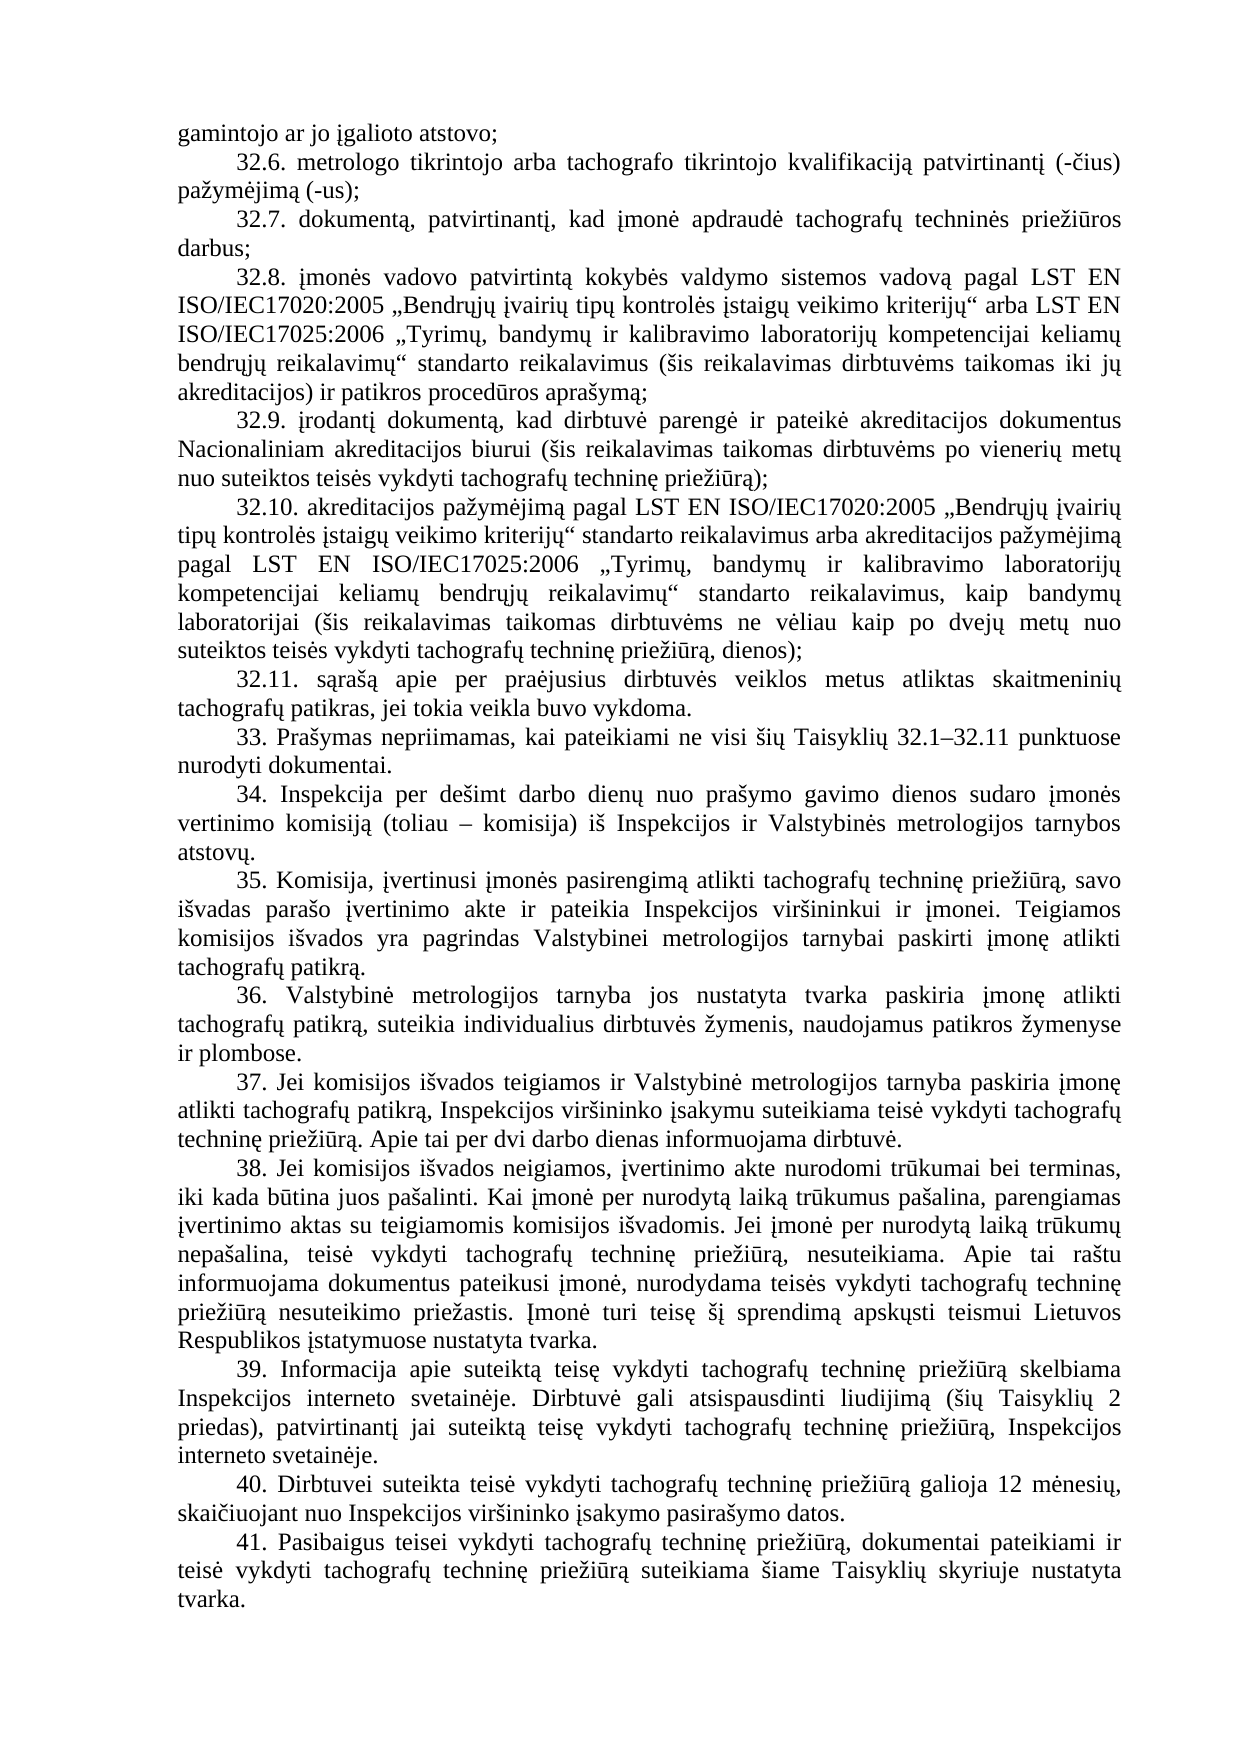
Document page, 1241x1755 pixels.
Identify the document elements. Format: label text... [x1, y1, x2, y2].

text 35. Komisija, įvertinusi įmonės pasirengimą atlikti tachografų techninę priežiūrą, savo išvadas parašo įvertinimo akte ir pateikia Inspekcijos viršininkui ir įmonei. Teigiamos komisijos išvados yra pagrindas Valstybinei metrologijos tarnybai paskirti įmonę atlikti tachografų patikrą. [177, 866, 1122, 981]
text 33. Prašymas nepriimamas, kai pateikiami ne visi šių Taisyklių 32.1–32.11 punktuose nurodyti dokumentai. [177, 722, 1122, 779]
text 37. Jei komisijos išvados teigiamos ir Valstybinė metrologijos tarnyba paskiria įmonę atlikti tachografų patikrą, Inspekcijos viršininko įsakymu suteikiama teisė vykdyti tachografų techninę priežiūrą. Apie tai per dvi darbo dienas informuojama dirbtuvė. [177, 1067, 1122, 1153]
text gamintojo ar jo įgalioto atstovo; [177, 118, 1122, 147]
text 32.11. sąrašą apie per praėjusius dirbtuvės veiklos metus atliktas skaitmeninių tachografų patikras, jei tokia veikla buvo vykdoma. [177, 664, 1122, 722]
text 32.6. metrologo tikrintojo arba tachografo tikrintojo kvalifikaciją patvirtinantį (-čius) pažymėjimą (-us); [177, 147, 1122, 204]
text 38. Jei komisijos išvados neigiamos, įvertinimo akte nurodomi trūkumai bei terminas, iki kada būtina juos pašalinti. Kai įmonė per nurodytą laiką trūkumus pašalina, parengiamas įvertinimo aktas su teigiamomis komisijos išvadomis. Jei įmonė per nurodytą laiką trūkumų nepašalina, teisė vykdyti tachografų techninę priežiūrą, nesuteikiama. Apie tai raštu informuojama dokumentus pateikusi įmonė, nurodydama teisės vykdyti tachografų techninę priežiūrą nesuteikimo priežastis. Įmonė turi teisę šį sprendimą apskųsti teismui Lietuvos Respublikos įstatymuose nustatyta tvarka. [177, 1153, 1122, 1354]
text 32.7. dokumentą, patvirtinantį, kad įmonė apdraudė tachografų techninės priežiūros darbus; [177, 204, 1122, 262]
text 41. Pasibaigus teisei vykdyti tachografų techninę priežiūrą, dokumentai pateikiami ir teisė vykdyti tachografų techninę priežiūrą suteikiama šiame Taisyklių skyriuje nustatyta tvarka. [177, 1527, 1122, 1613]
text 32.9. įrodantį dokumentą, kad dirbtuvė parengė ir pateikė akreditacijos dokumentus Nacionaliniam akreditacijos biurui (šis reikalavimas taikomas dirbtuvėms po vienerių metų nuo suteiktos teisės vykdyti tachografų techninę priežiūrą); [177, 406, 1122, 492]
text 32.8. įmonės vadovo patvirtintą kokybės valdymo sistemos vadovą pagal LST EN ISO/IEC17020:2005 „Bendrųjų įvairių tipų kontrolės įstaigų veikimo kriterijų“ arba LST EN ISO/IEC17025:2006 „Tyrimų, bandymų ir kalibravimo laboratorijų kompetencijai keliamų bendrųjų reikalavimų“ standarto reikalavimus (šis reikalavimas dirbtuvėms taikomas iki jų akreditacijos) ir patikros procedūros aprašymą; [177, 262, 1122, 406]
text 39. Informacija apie suteiktą teisę vykdyti tachografų techninę priežiūrą skelbiama Inspekcijos interneto svetainėje. Dirbtuvė gali atsispausdinti liudijimą (šių Taisyklių 2 priedas), patvirtinantį jai suteiktą teisę vykdyti tachografų techninę priežiūrą, Inspekcijos interneto svetainėje. [177, 1354, 1122, 1469]
text 34. Inspekcija per dešimt darbo dienų nuo prašymo gavimo dienos sudaro įmonės vertinimo komisiją (toliau – komisija) iš Inspekcijos ir Valstybinės metrologijos tarnybos atstovų. [177, 779, 1122, 866]
text 40. Dirbtuvei suteikta teisė vykdyti tachografų techninę priežiūrą galioja 12 mėnesių, skaičiuojant nuo Inspekcijos viršininko įsakymo pasirašymo datos. [177, 1469, 1122, 1527]
text 32.10. akreditacijos pažymėjimą pagal LST EN ISO/IEC17020:2005 „Bendrųjų įvairių tipų kontrolės įstaigų veikimo kriterijų“ standarto reikalavimus arba akreditacijos pažymėjimą pagal LST EN ISO/IEC17025:2006 „Tyrimų, bandymų ir kalibravimo laboratorijų kompetencijai keliamų bendrųjų reikalavimų“ standarto reikalavimus, kaip bandymų laboratorijai (šis reikalavimas taikomas dirbtuvėms ne vėliau kaip po dvejų metų nuo suteiktos teisės vykdyti tachografų techninę priežiūrą, dienos); [177, 492, 1122, 664]
text 36. Valstybinė metrologijos tarnyba jos nustatyta tvarka paskiria įmonę atlikti tachografų patikrą, suteikia individualius dirbtuvės žymenis, naudojamus patikros žymenyse ir plombose. [177, 981, 1122, 1067]
